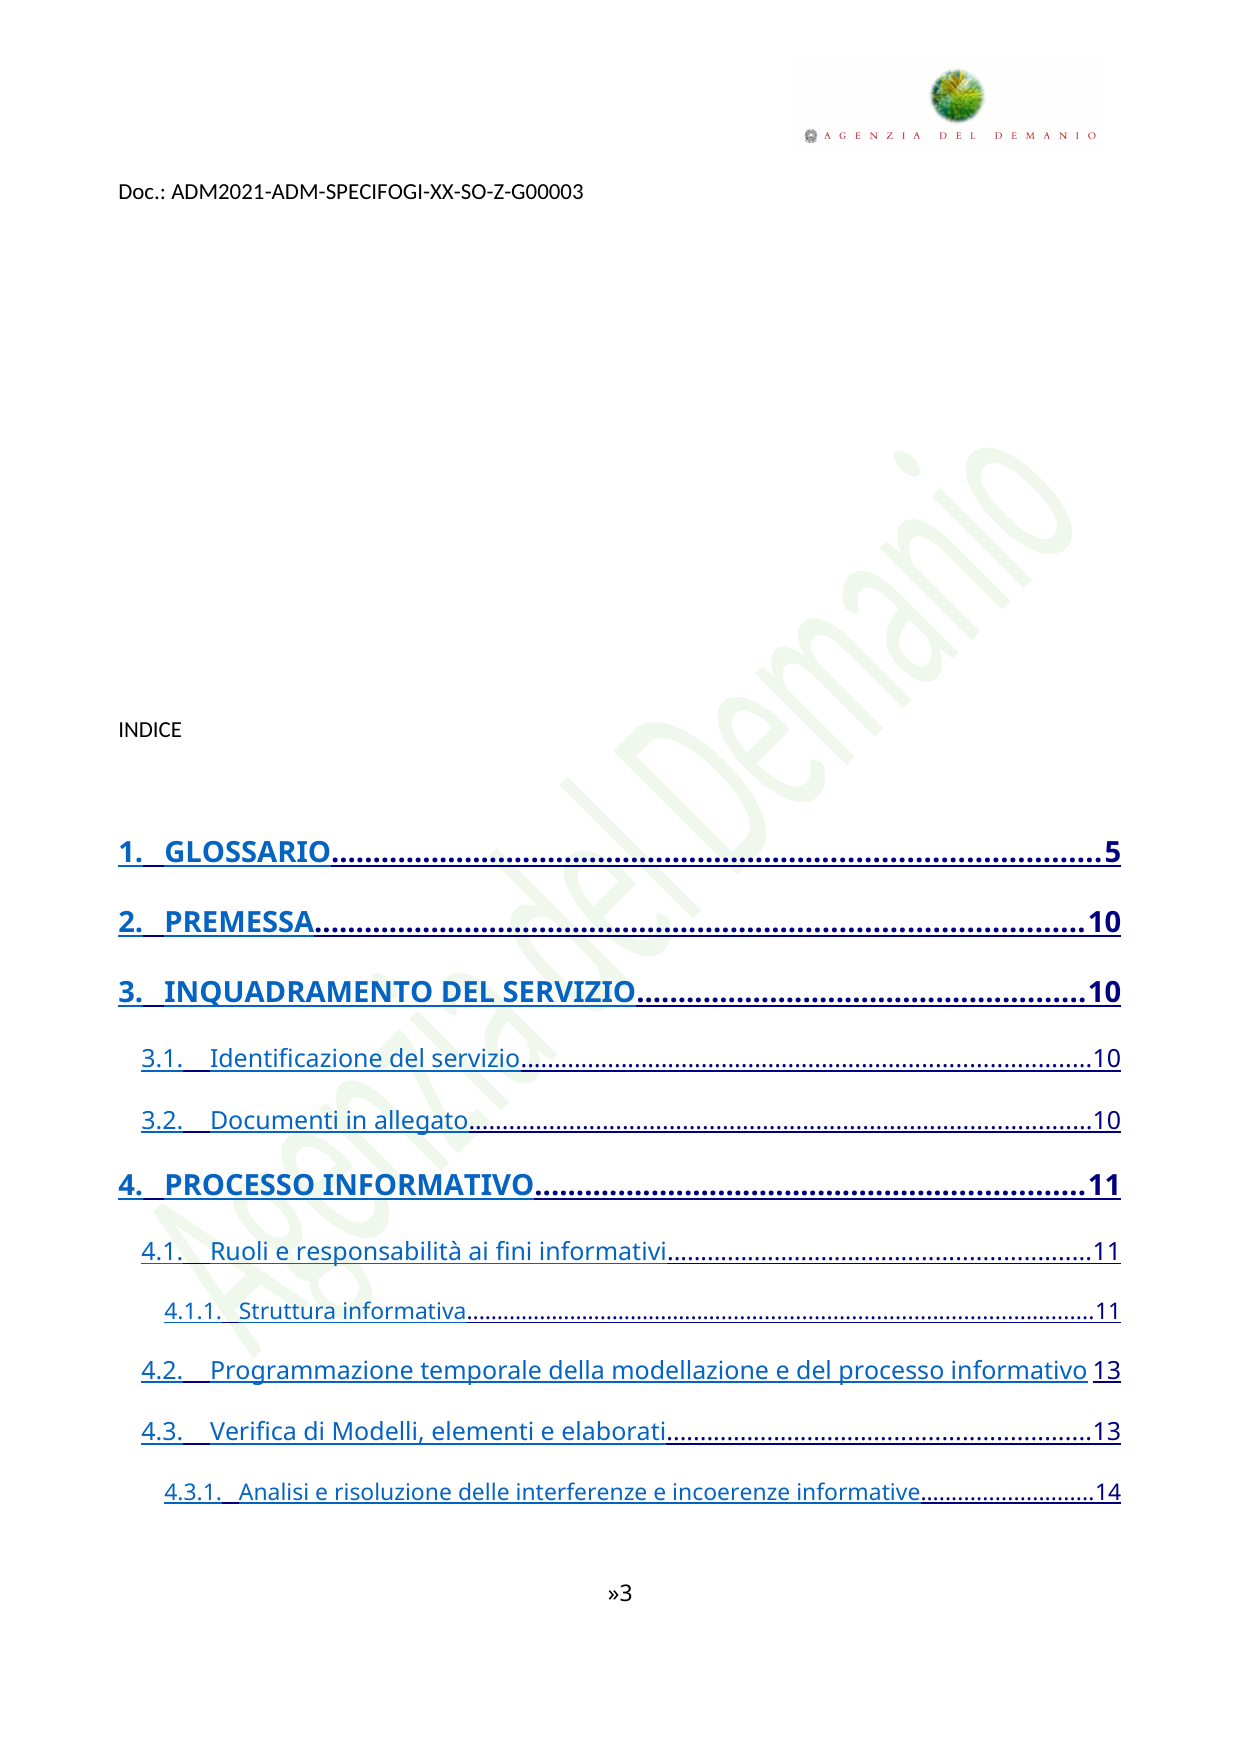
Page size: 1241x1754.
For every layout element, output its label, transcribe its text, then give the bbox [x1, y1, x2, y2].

text 4.1. Ruoli e responsabilità ai fini informativi 11 [141, 1234, 187, 1263]
text 2. PREMESSA 10 [605, 901, 1122, 941]
text 3.1. Identificazione del servizio 10 [411, 1041, 459, 1070]
text [776, 715, 823, 743]
text 4. PROCESSO INFORMATIVO 11 [324, 1164, 405, 1198]
text 3.2. Documenti in allegato 10 [141, 1133, 293, 1137]
text 3.1. Identificazione del servizio 10 [141, 1041, 386, 1070]
text 1. GLOSSARIO 5 [712, 831, 749, 851]
text 1. GLOSSARIO 5 [659, 867, 732, 871]
text INDICE [118, 715, 725, 743]
text 3.2. Documenti in allegato 10 [348, 1102, 399, 1131]
text 2. PREMESSA 10 [527, 917, 565, 935]
text 3.2. Documenti in allegato 10 [390, 1102, 441, 1131]
text 4. PROCESSO INFORMATIVO 11 [387, 1164, 1122, 1204]
text 1. GLOSSARIO 5 [742, 831, 1122, 871]
text 3. INQUADRAMENTO DEL SERVIZIO 10 [556, 971, 600, 993]
text 3.2. Documenti in allegato 10 [141, 1102, 338, 1131]
text 4.1. Ruoli e responsabilità ai fini informativi 11 [291, 1234, 1122, 1268]
text 1. GLOSSARIO 5 [118, 867, 501, 871]
text [815, 715, 1122, 743]
text 2. PREMESSA 10 [118, 937, 515, 941]
text 1. GLOSSARIO 5 [118, 831, 638, 865]
text 4. PROCESSO INFORMATIVO 11 [118, 1164, 286, 1198]
text 3. INQUADRAMENTO DEL SERVIZIO 10 [118, 971, 576, 1005]
text 4.1.1. Struttura informativa 11 [241, 1295, 1122, 1327]
text 4. PROCESSO INFORMATIVO 11 [297, 1164, 334, 1184]
text 4.1. Ruoli e responsabilità ai fini informativi 11 [210, 1234, 285, 1263]
text 3.1. Identificazione del servizio 10 [498, 1041, 529, 1068]
text 3. INQUADRAMENTO DEL SERVIZIO 10 [602, 971, 1122, 1011]
text 4.3. Verifica di Modelli, elementi e elaborati 13 [141, 1414, 1122, 1448]
text 3. INQUADRAMENTO DEL SERVIZIO 10 [118, 1007, 443, 1011]
text 1. GLOSSARIO 5 [623, 831, 726, 865]
text 2. PREMESSA 10 [551, 901, 604, 935]
text 3.2. Documenti in allegato 10 [441, 1102, 1122, 1137]
text 3.1. Identificazione del servizio 10 [449, 1041, 498, 1070]
text 4.1. Ruoli e responsabilità ai fini informativi 11 [183, 1234, 228, 1263]
text 3.1. Identificazione del servizio 10 [538, 1041, 1122, 1075]
text 4.1.1. Struttura informativa 11 [164, 1295, 227, 1322]
text 4.3.1. Analisi e risoluzione delle interferenze e incoerenze informative 14 [164, 1476, 1122, 1507]
text [732, 715, 771, 743]
text 2. PREMESSA 10 [118, 901, 535, 935]
text 4.2. Programmazione temporale della modellazione e del processo informativo 13 [141, 1353, 1122, 1387]
